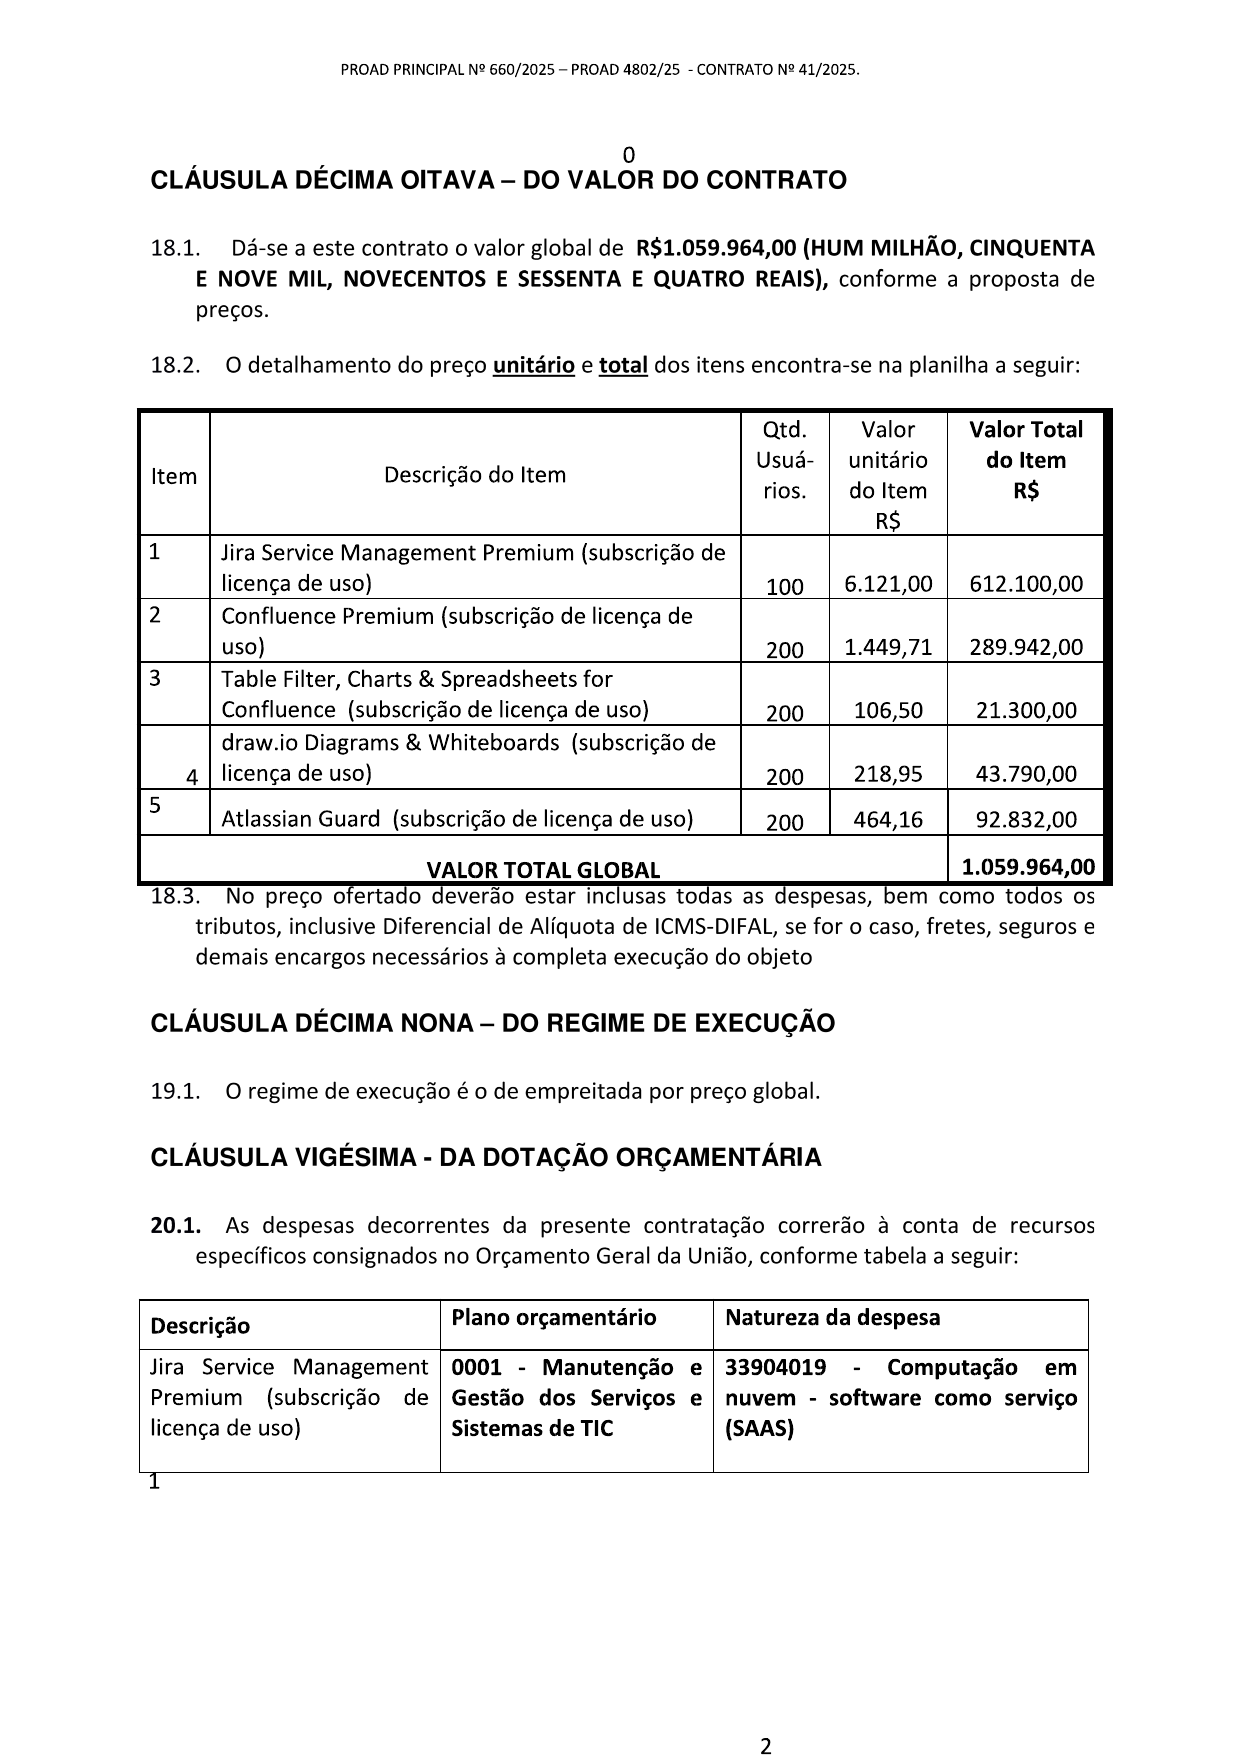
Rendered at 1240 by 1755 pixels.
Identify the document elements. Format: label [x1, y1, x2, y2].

table_header [948, 413, 1103, 534]
table_header [830, 413, 947, 534]
table_cell [141, 836, 947, 881]
table_header [714, 1301, 1088, 1349]
table_header [141, 413, 209, 534]
table_cell [140, 1350, 440, 1472]
table_cell [141, 536, 209, 598]
table_cell [742, 726, 829, 788]
table_cell [831, 790, 947, 833]
table_cell [948, 726, 1103, 788]
table_cell [141, 726, 209, 788]
table_cell [949, 790, 1103, 833]
table_cell [211, 663, 740, 724]
table_cell [141, 599, 209, 661]
table_cell [742, 536, 829, 598]
table_cell [948, 599, 1103, 661]
table_header [441, 1301, 713, 1349]
table_cell [742, 663, 829, 724]
table_cell [830, 663, 947, 724]
table_cell [830, 599, 947, 661]
table_cell [830, 536, 947, 598]
table_cell [141, 790, 209, 833]
table_cell [211, 599, 740, 661]
table_cell [141, 663, 209, 724]
table_cell [949, 836, 1103, 881]
table_cell [742, 790, 829, 833]
table_cell [211, 536, 740, 598]
table_cell [211, 790, 740, 833]
table_cell [211, 726, 740, 788]
table_header [140, 1301, 440, 1349]
table_cell [714, 1351, 1088, 1472]
table_header [742, 413, 829, 534]
table_cell [830, 726, 947, 788]
table_cell [948, 663, 1103, 724]
table_header [211, 413, 740, 534]
table_cell [948, 536, 1103, 598]
table_cell [441, 1351, 713, 1472]
table_cell [742, 599, 829, 661]
